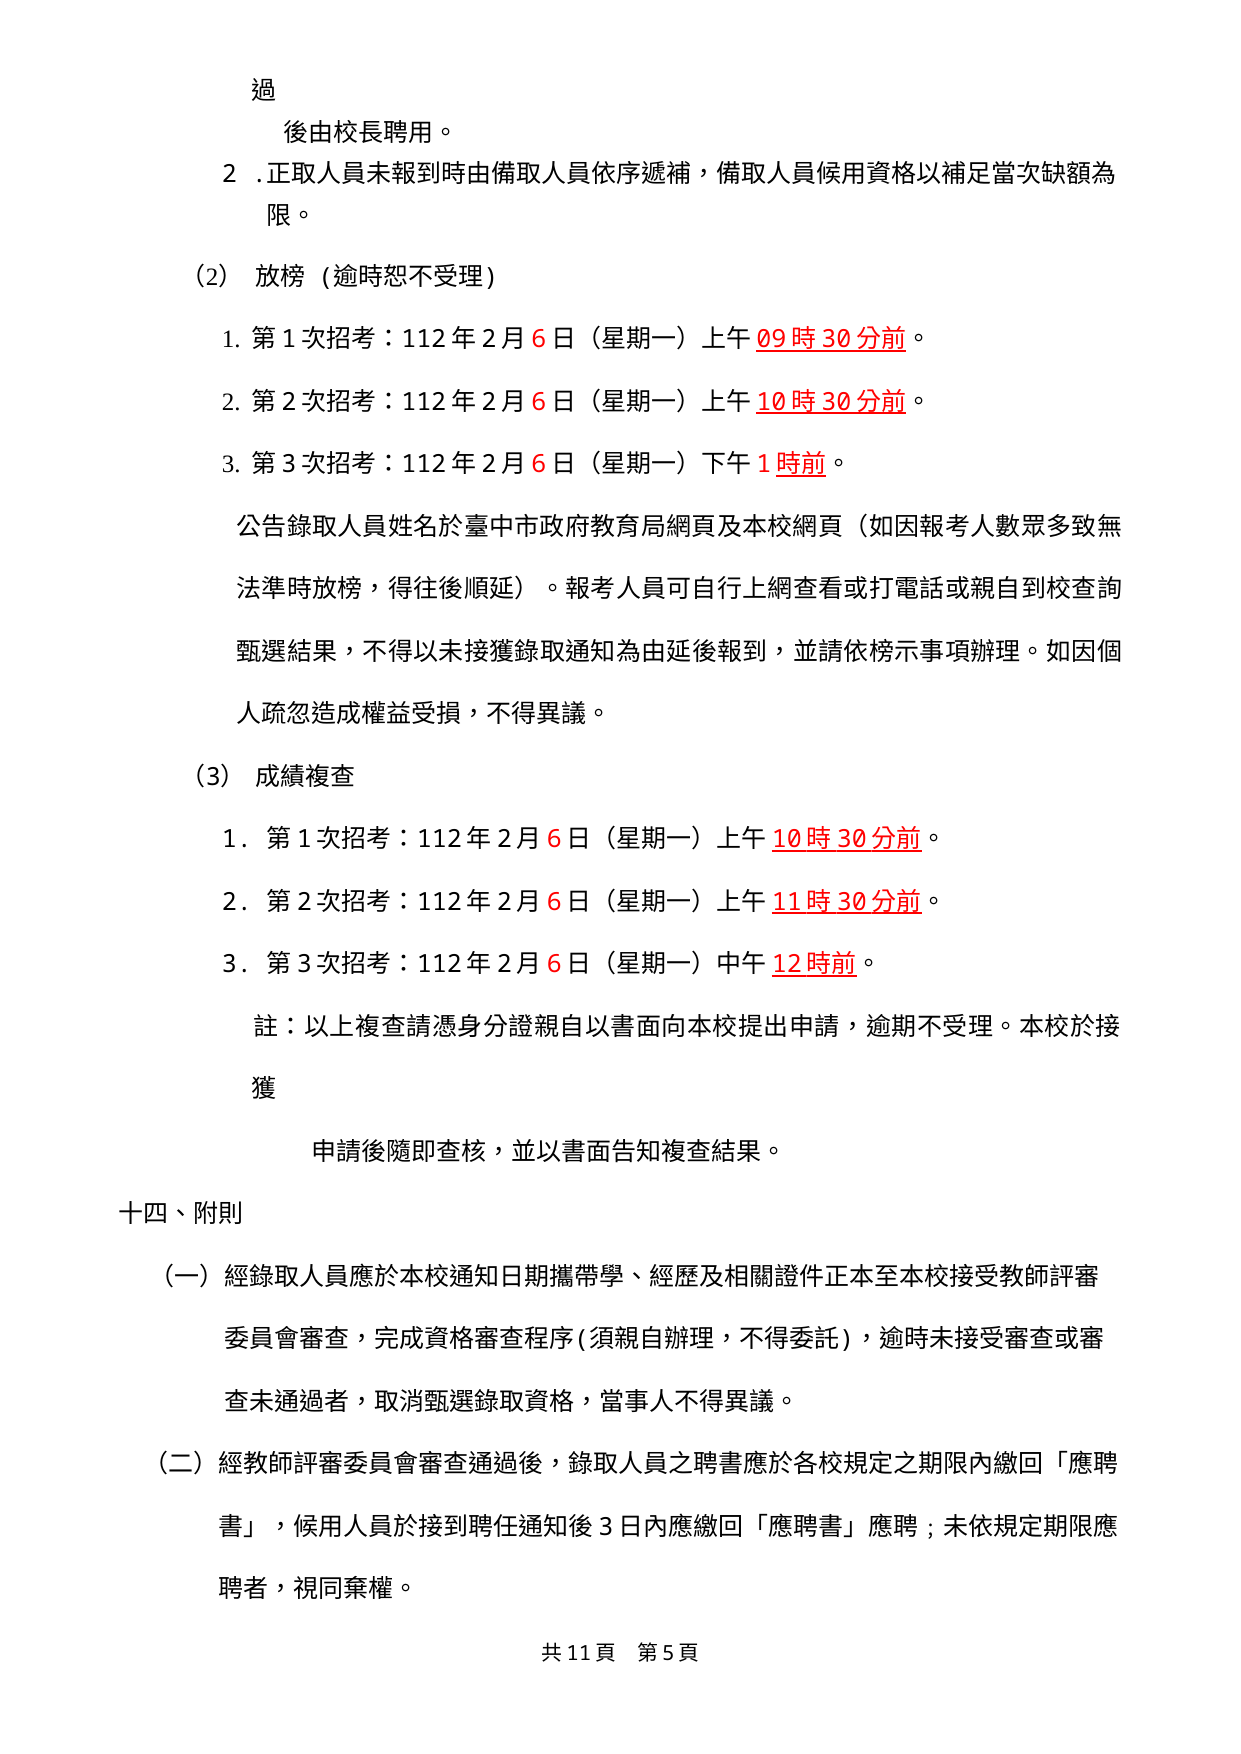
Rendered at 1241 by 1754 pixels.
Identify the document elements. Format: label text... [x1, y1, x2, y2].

text 過 [148, 66, 1122, 108]
text 2 .正取人員未報到時由備取人員依序遞補，備取人員候用資格以補足當次缺額為 限。 [222, 149, 1122, 233]
text 1. 第1次招考：112年2月6日（星期一）上午10時30分前。 [222, 795, 1122, 858]
list 成績複查 [181, 733, 1122, 795]
list 第1次招考：112年2月6日（星期一）上午09時30分前。 [222, 295, 1122, 358]
text 註：以上複查請憑身分證親自以書面向本校提出申請，逾期不受理。本校於接獲 [222, 983, 1122, 1108]
list 放榜 (逾時恕不受理) [181, 233, 1122, 295]
text 公告錄取人員姓名於臺中市政府教育局網頁及本校網頁（如因報考人數眾多致無法準時放榜，得往後順延）。報考人員可自行上網查看或打電話或親自到校查詢甄選結果，不得以未接獲錄取通知為由延後報到，並請依榜示事項辦理。如因個人疏忽造成權益受損，不得異議。 [236, 483, 1122, 733]
text （一）經錄取人員應於本校通知日期攜帶學、經歷及相關證件正本至本校接受教師評審委員會審查，完成資格審查程序(須親自辦理，不得委託)，逾時未接受審查或審查未通過者，取消甄選錄取資格，當事人不得異議。 [149, 1233, 1122, 1420]
text 2. 第2次招考：112年2月6日（星期一）上午11時30分前。 [222, 858, 1122, 920]
list 第3次招考：112年2月6日（星期一）下午1時前。 [222, 420, 1122, 483]
list 第2次招考：112年2月6日（星期一）上午10時30分前。 [222, 358, 1122, 420]
text 十四、附則 [118, 1170, 1122, 1233]
text 3. 第3次招考：112年2月6日（星期一）中午12時前。 [222, 920, 1122, 983]
text 後由校長聘用。 [148, 108, 1122, 149]
text （二）經教師評審委員會審查通過後，錄取人員之聘書應於各校規定之期限內繳回「應聘書」，候用人員於接到聘任通知後3日內應繳回「應聘書」應聘﹔未依規定期限應聘者，視同棄權。 [143, 1420, 1122, 1608]
text 申請後隨即查核，並以書面告知複查結果。 [222, 1108, 1122, 1170]
